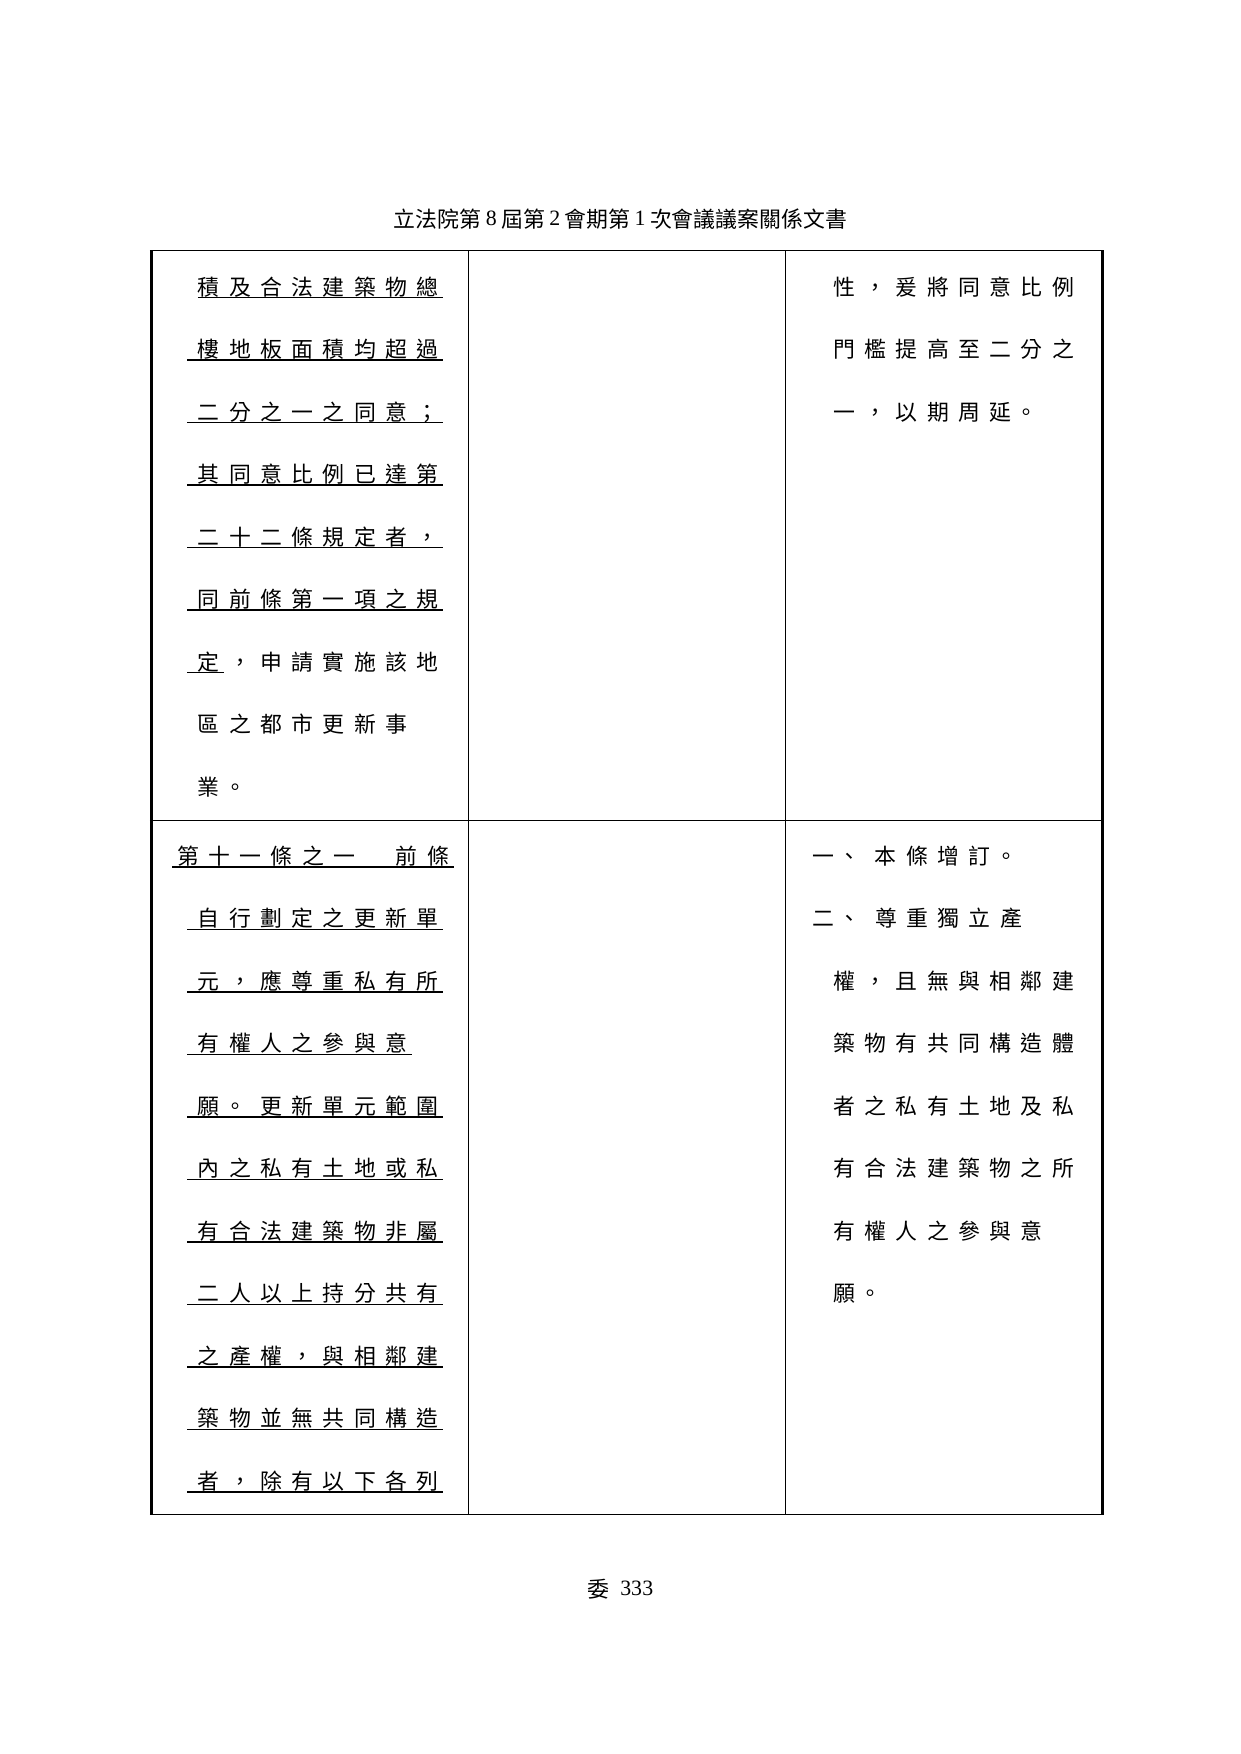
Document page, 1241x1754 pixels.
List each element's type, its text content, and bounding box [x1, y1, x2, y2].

table_cell [469, 251, 785, 819]
table_cell 性，爰將同意比例門檻提高至二分之一，以期周延。 [786, 251, 1101, 819]
table_cell [469, 821, 785, 1514]
table_cell 積及合法建築物總樓地板面積均超過二分之一之同意；其同意比例已達第二十二條規定者，同前條第一項之規定，申請實施該地區之都市更新事業。 [153, 251, 468, 819]
table_cell 第十一條之一 前條自行劃定之更新單元，應尊重私有所有權人之參與意願。更新單元範圍內之私有土地或私有合法建築物非屬二人以上持分共有之產權，與相鄰建築物並無共同構造者，除有以下各列 [153, 821, 468, 1514]
table_cell 一、本條增訂。 二、尊重獨立產權，且無與相鄰建築物有共同構造體者之私有土地及私有合法建築物之所有權人之參與意願。 [786, 821, 1101, 1514]
